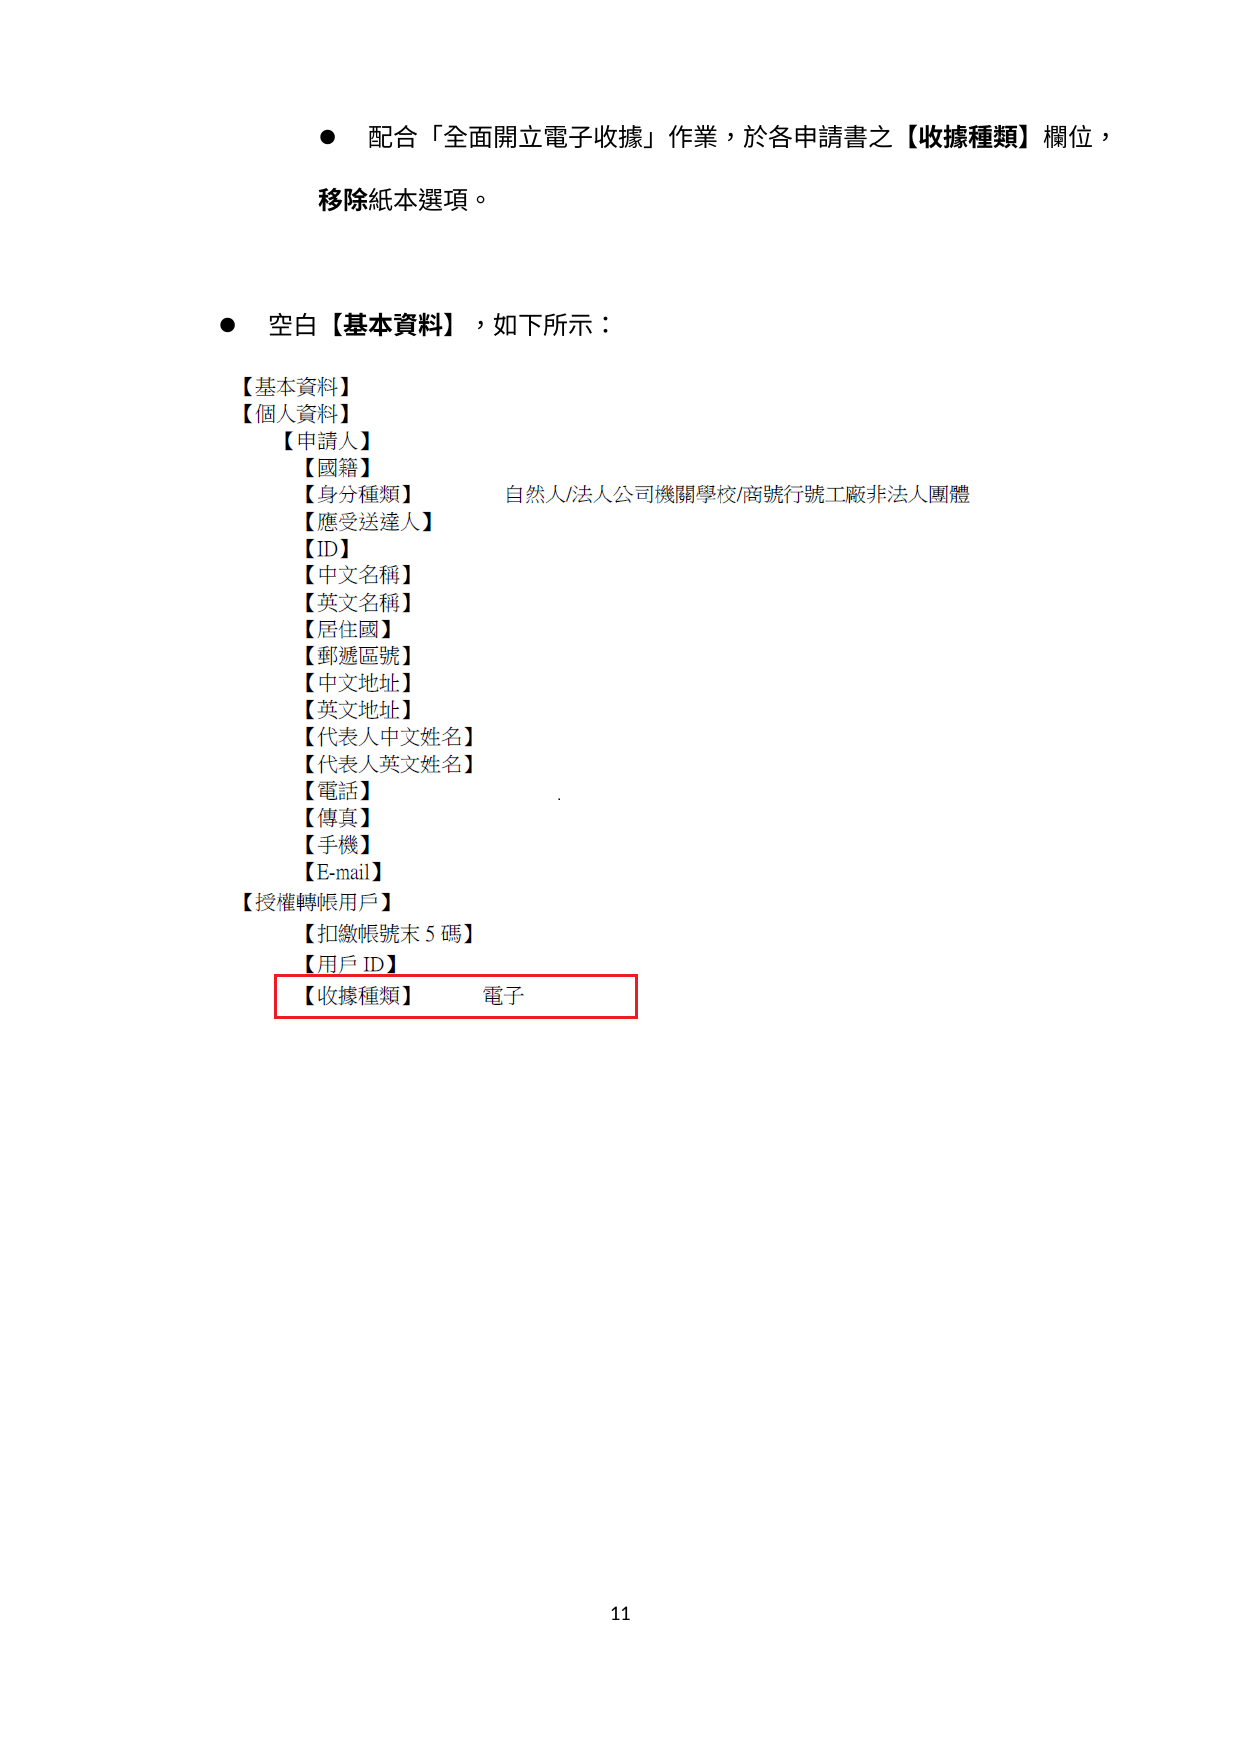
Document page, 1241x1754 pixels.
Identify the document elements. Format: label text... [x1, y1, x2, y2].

list 配合「全面開立電子收據」作業，於各申請書之【收據種類】欄位，移除紙本選項。 [318, 94, 1122, 219]
list 空白【基本資料】，如下所示： [218, 282, 1122, 344]
